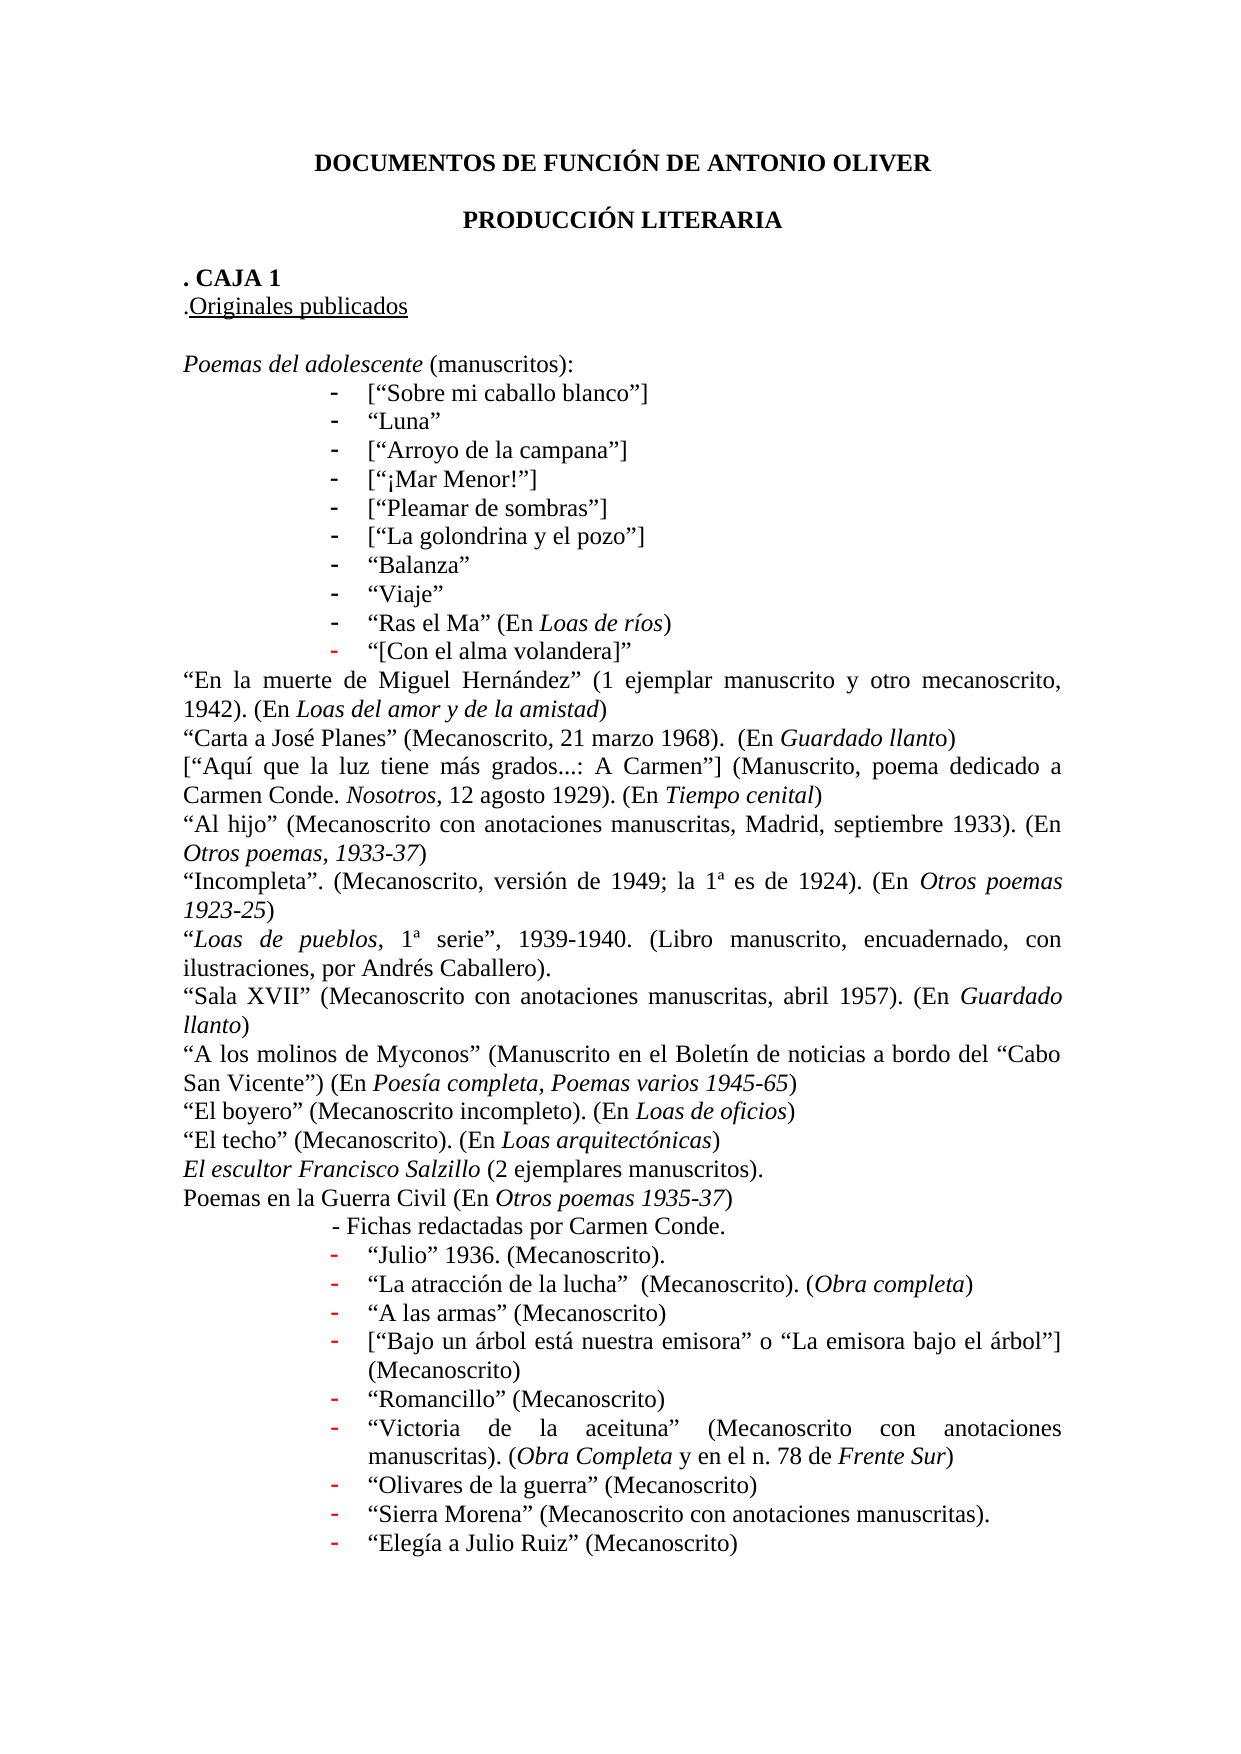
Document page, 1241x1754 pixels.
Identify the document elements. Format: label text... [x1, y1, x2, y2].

list “Sierra Morena” (Mecanoscrito con anotaciones manuscritas). [330, 1499, 1063, 1528]
subtitle PRODUCCIÓN LITERARIA [183, 205, 1063, 234]
list “Luna” [330, 406, 1063, 435]
list [“Arroyo de la campana”] [330, 435, 1063, 464]
subtitle CAJA 1 [183, 263, 1063, 291]
subtitle DOCUMENTOS DE FUNCIÓN DE ANTONIO OLIVER [183, 148, 1063, 176]
text “Sala XVII” (Mecanoscrito con anotaciones manuscritas, abril 1957). (En Guardado llanto) [183, 981, 1063, 1039]
text “El techo” (Mecanoscrito). (En Loas arquitectónicas) [183, 1125, 1063, 1154]
list “Ras el Ma” (En Loas de ríos) [330, 608, 1063, 636]
list [“La golondrina y el pozo”] [330, 521, 1063, 550]
list [“¡Mar Menor!”] [330, 464, 1063, 493]
list “Victoria de la aceituna” (Mecanoscrito con anotaciones manuscritas). (Obra Completa y en el n. 78 de Frente Sur) [330, 1413, 1063, 1470]
text El escultor Francisco Salzillo (2 ejemplares manuscritos). [183, 1154, 1063, 1183]
text Poemas en la Guerra Civil (En Otros poemas 1935-37) [183, 1183, 1063, 1211]
text “Al hijo” (Mecanoscrito con anotaciones manuscritas, Madrid, septiembre 1933). (En Otros poemas, 1933-37) [183, 809, 1063, 866]
text - Fichas redactadas por Carmen Conde. [257, 1211, 1063, 1240]
text “El boyero” (Mecanoscrito incompleto). (En Loas de oficios) [183, 1096, 1063, 1125]
list “Julio” 1936. (Mecanoscrito). [330, 1240, 1063, 1269]
text “A los molinos de Myconos” (Manuscrito en el Boletín de noticias a bordo del “Cabo San Vicente”) (En Poesía completa, Poemas varios 1945-65) [183, 1039, 1063, 1096]
text “Incompleta”. (Mecanoscrito, versión de 1949; la 1ª es de 1924). (En Otros poemas 1923-25) [183, 866, 1063, 924]
list “Olivares de la guerra” (Mecanoscrito) [330, 1470, 1063, 1499]
list “Elegía a Julio Ruiz” (Mecanoscrito) [330, 1528, 1063, 1556]
list “Balanza” [330, 550, 1063, 579]
text “Carta a José Planes” (Mecanoscrito, 21 marzo 1968). (En Guardado llanto) [183, 723, 1063, 751]
text [“Aquí que la luz tiene más grados...: A Carmen”] (Manuscrito, poema dedicado a Carmen Conde. Nosotros, 12 agosto 1929). (En Tiempo cenital) [183, 751, 1063, 809]
text “Loas de pueblos, 1ª serie”, 1939-1940. (Libro manuscrito, encuadernado, con ilustraciones, por Andrés Caballero). [183, 924, 1063, 981]
text “En la muerte de Miguel Hernández” (1 ejemplar manuscrito y otro mecanoscrito, 1942). (En Loas del amor y de la amistad) [183, 665, 1063, 723]
list “La atracción de la lucha” (Mecanoscrito). (Obra completa) [330, 1269, 1063, 1298]
list [“Bajo un árbol está nuestra emisora” o “La emisora bajo el árbol”] (Mecanoscrito) [330, 1326, 1063, 1384]
list [“Pleamar de sombras”] [330, 493, 1063, 521]
text Poemas del adolescente (manuscritos): [183, 349, 1063, 378]
subtitle Originales publicados [183, 291, 1063, 320]
list “A las armas” (Mecanoscrito) [330, 1298, 1063, 1326]
list “Viaje” [330, 579, 1063, 608]
list “Romancillo” (Mecanoscrito) [330, 1384, 1063, 1413]
list “[Con el alma volandera]” [330, 636, 1063, 665]
list [“Sobre mi caballo blanco”] [330, 378, 1063, 406]
